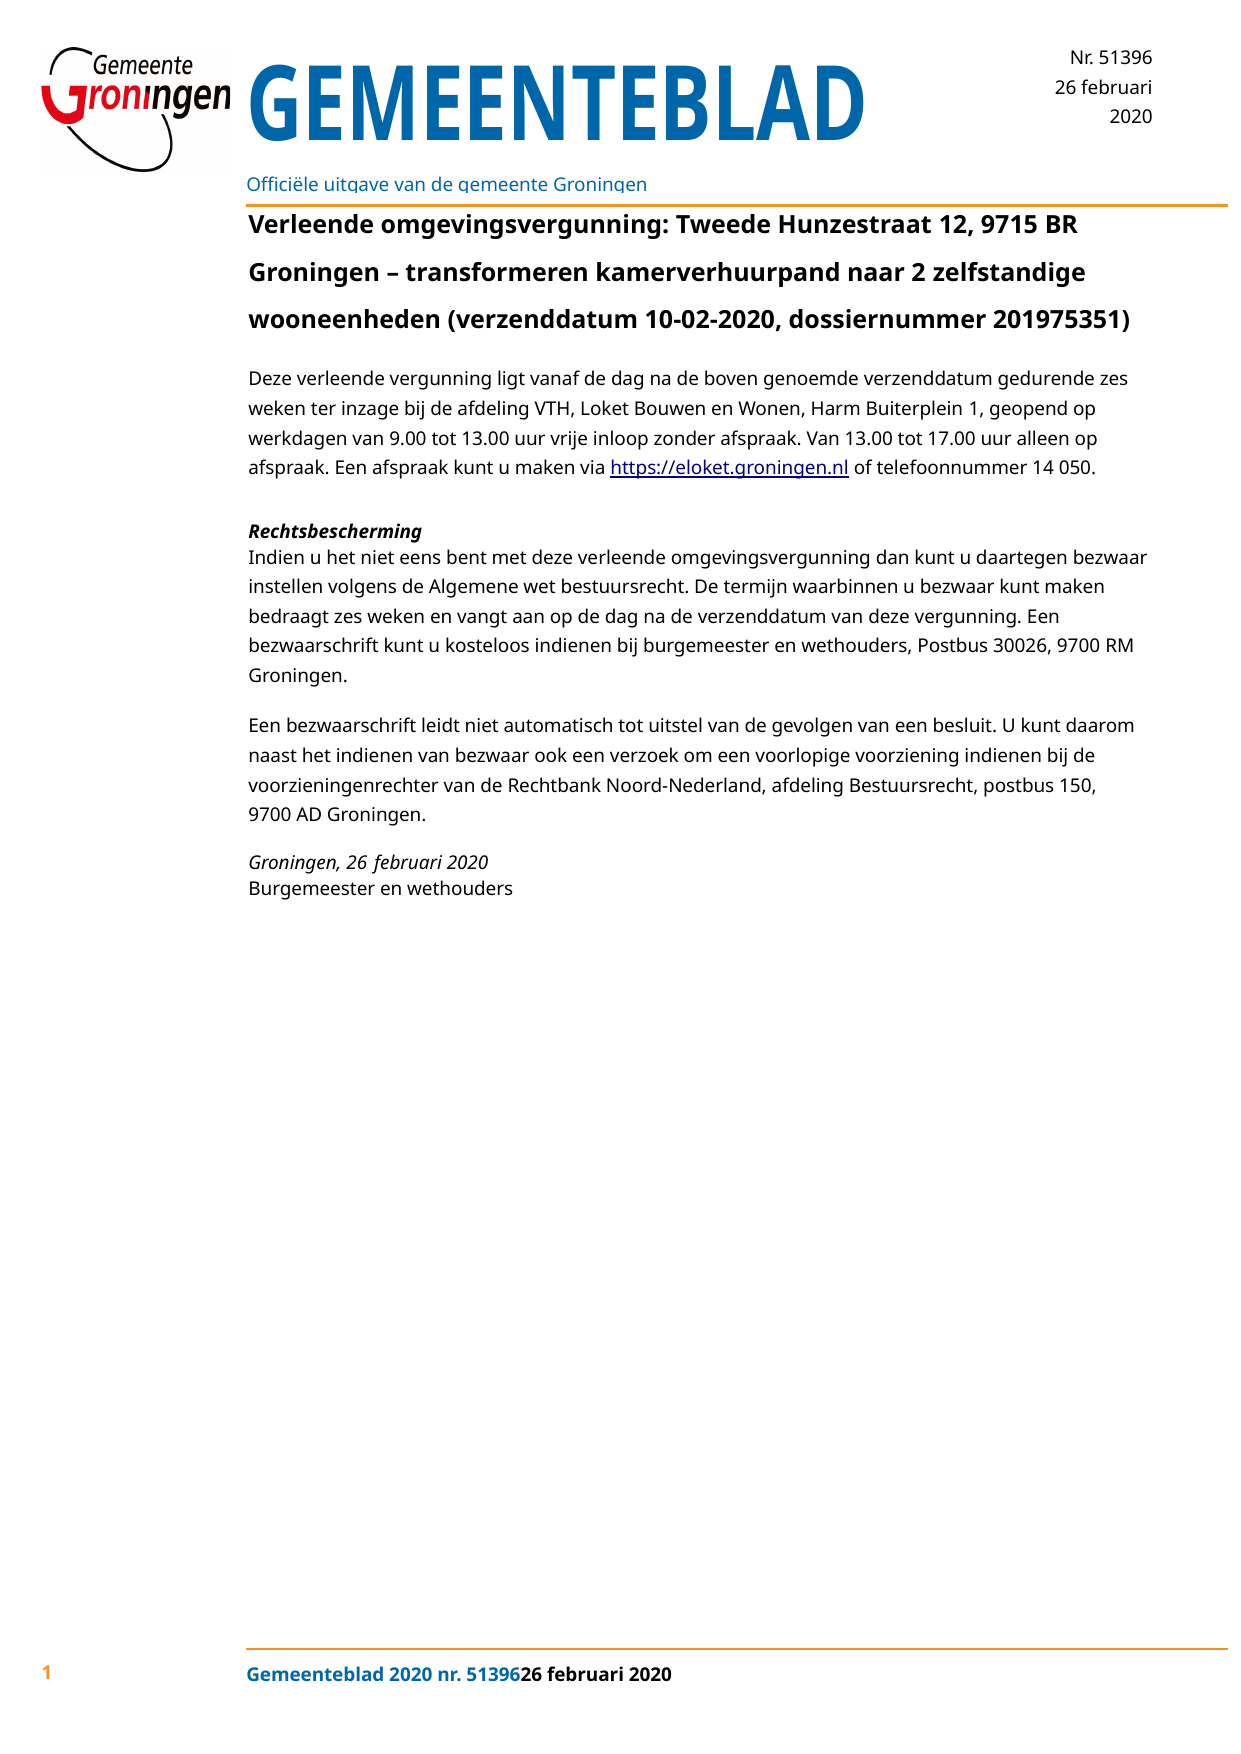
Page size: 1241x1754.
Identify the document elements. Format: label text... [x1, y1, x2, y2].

text Deze verleende vergunning ligt vanaf de dag na de boven genoemde verzenddatum gedurende zes weken ter inzage bij de afdeling VTH, Loket Bouwen en Wonen, Harm Buiterplein 1, geopend op werkdagen van 9.00 tot 13.00 uur vrije inloop zonder afspraak. Van 13.00 tot 17.00 uur alleen op afspraak. Een afspraak kunt u maken via https://eloket.groningen.nl of telefoonnummer 14 050. [248, 366, 1152, 480]
text Een bezwaarschrift leidt niet automatisch tot uitstel van de gevolgen van een besluit. U kunt daarom naast het indienen van bezwaar ook een verzoek om een voorlopige voorziening indienen bij de voorzieningenrechter van de Rechtbank Noord-Nederland, afdeling Bestuursrecht, postbus 150, 9700 AD Groningen. [248, 713, 1152, 827]
picture [41, 47, 231, 172]
text Rechtsbescherming [248, 518, 1152, 544]
text Burgemeester en wethouders [248, 875, 1152, 901]
text Verleende omgevingsvergunning: Tweede Hunzestraat 12, 9715 BR Groningen – transformeren kamerverhuurpand naar 2 zelfstandige wooneenheden (verzenddatum 10-02-2020, dossiernummer 201975351) [248, 207, 1152, 336]
text Groningen, 26 februari 2020 [248, 849, 1152, 875]
text Indien u het niet eens bent met deze verleende omgevingsvergunning dan kunt u daartegen bezwaar instellen volgens de Algemene wet bestuursrecht. De termijn waarbinnen u bezwaar kunt maken bedraagt zes weken en vangt aan op de dag na de verzenddatum van deze vergunning. Een bezwaarschrift kunt u kosteloos indienen bij burgemeester en wethouders, Postbus 30026, 9700 RM Groningen. [248, 544, 1152, 688]
